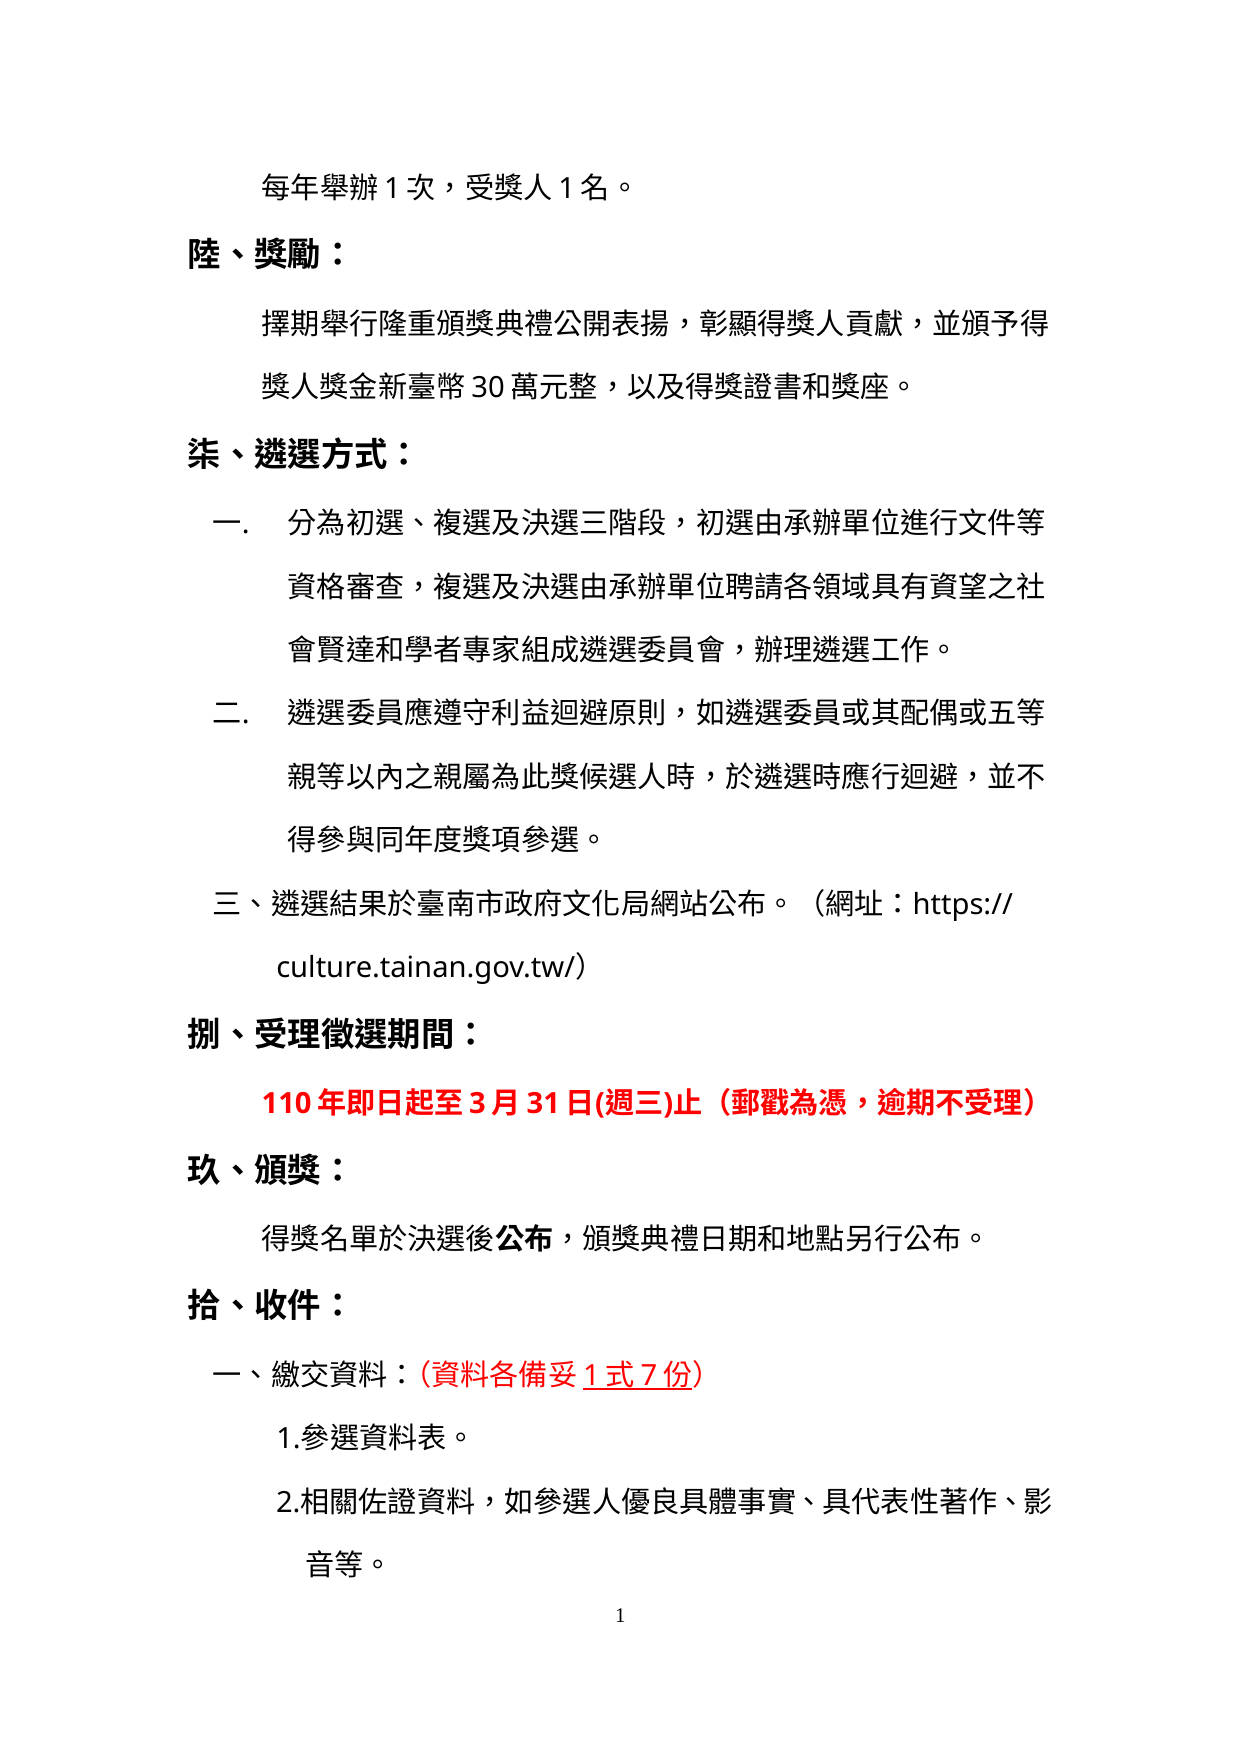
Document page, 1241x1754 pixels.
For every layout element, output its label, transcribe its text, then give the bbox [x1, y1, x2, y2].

text 1.參選資料表。 [276, 1415, 1053, 1457]
list 分為初選、複選及決選三階段，初選由承辦單位進行文件等資格審查，複選及決選由承辦單位聘請各領域具有資望之社會賢達和學者專家組成遴選委員會，辦理遴選工作。 [212, 499, 1053, 669]
list 遴選委員應遵守利益迴避原則，如遴選委員或其配偶或五等親等以內之親屬為此獎候選人時，於遴選時應行迴避，並不得參與同年度獎項參選。 [212, 690, 1053, 859]
text 一、繳交資料：（資料各備妥1式7份） [212, 1351, 1053, 1394]
text 拾、收件： [187, 1279, 1053, 1327]
text 柒、遴選方式： [187, 427, 1053, 476]
text 三、遴選結果於臺南市政府文化局網站公布。（網址：https://culture.tainan.gov.tw/） [212, 880, 1053, 986]
text 2.相關佐證資料，如參選人優良具體事實、具代表性著作、影音等。 [276, 1478, 1053, 1584]
text 玖、頒獎： [187, 1143, 1053, 1192]
text 每年舉辦1次，受獎人1名。 [261, 164, 1053, 207]
text 陸、獎勵： [187, 228, 1053, 276]
text 110年即日起至3月31日(週三)止（郵戳為憑，逾期不受理） [261, 1080, 1053, 1122]
text 得獎名單於決選後公布，頒獎典禮日期和地點另行公布。 [261, 1216, 1053, 1258]
text 捌、受理徵選期間： [187, 1007, 1053, 1056]
text 擇期舉行隆重頒獎典禮公開表揚，彰顯得獎人貢獻，並頒予得獎人獎金新臺幣30萬元整，以及得獎證書和獎座。 [261, 300, 1053, 406]
